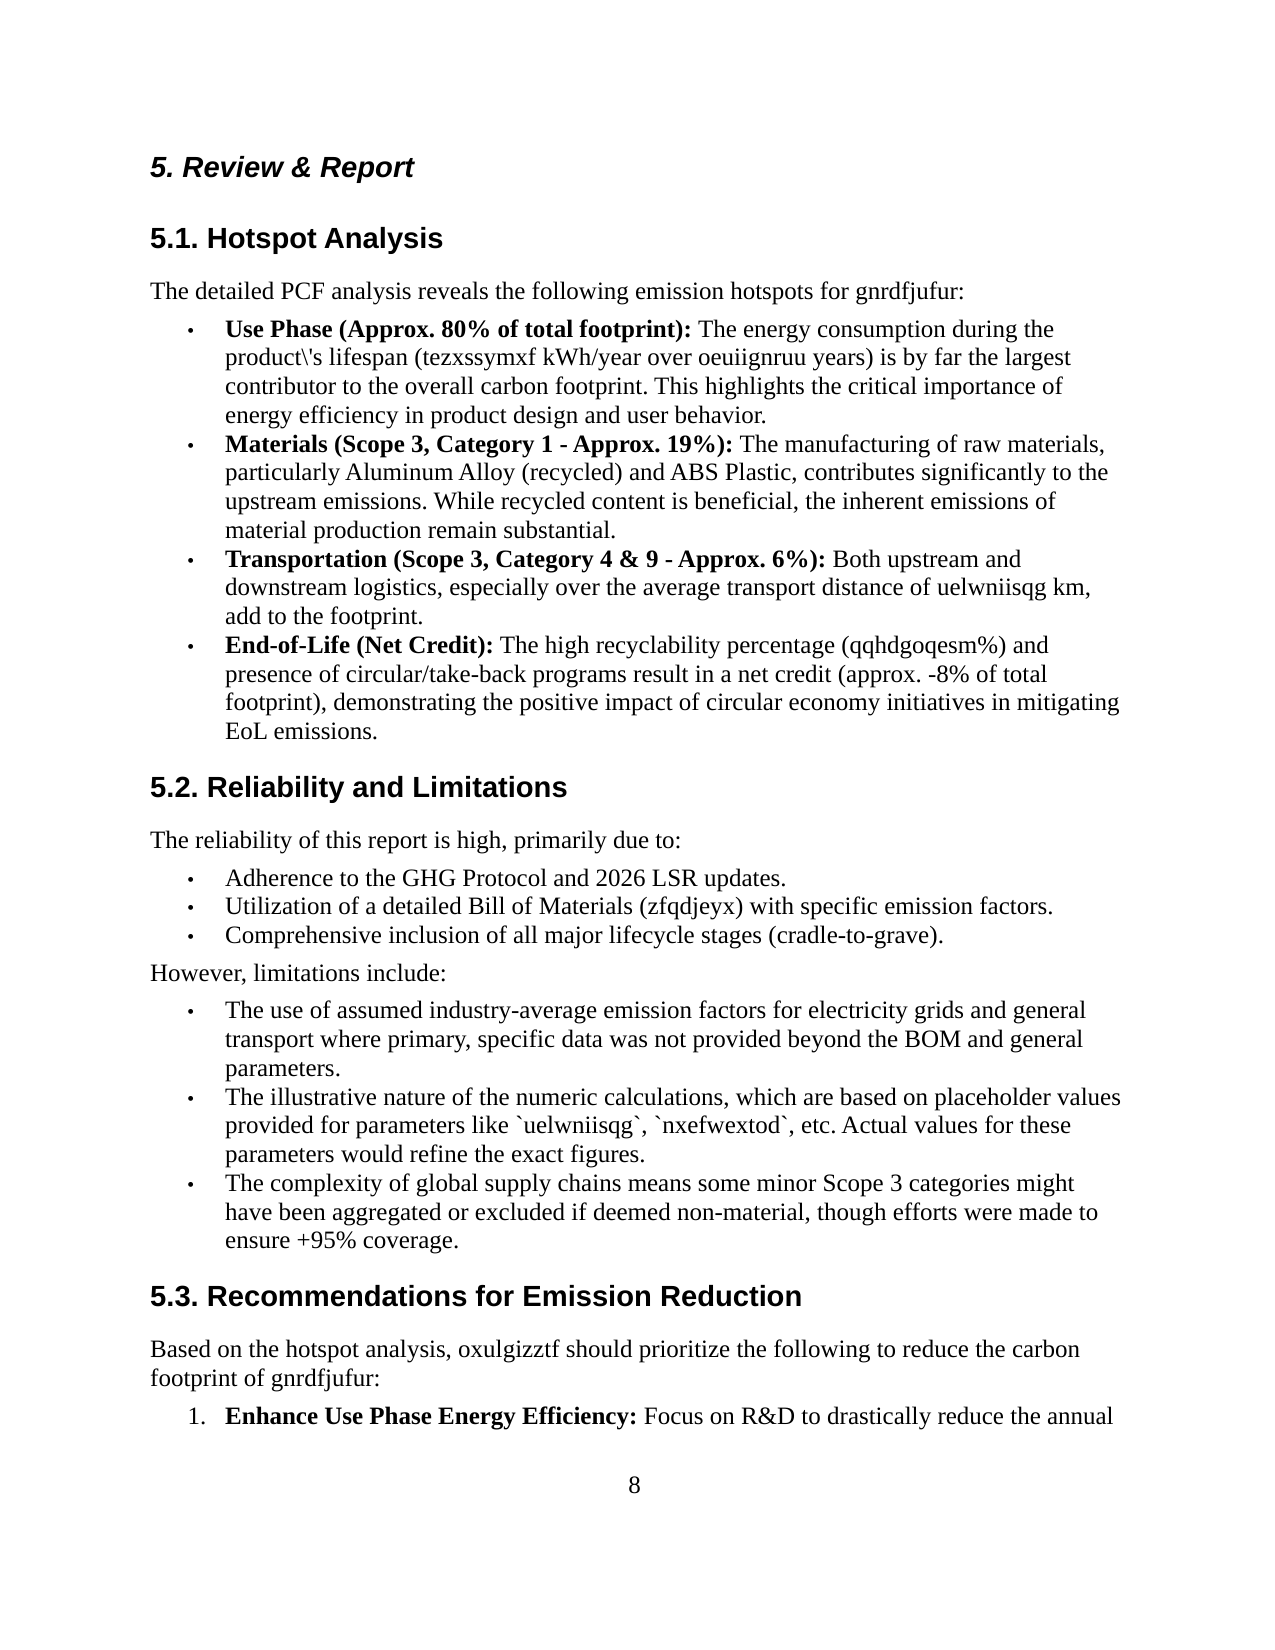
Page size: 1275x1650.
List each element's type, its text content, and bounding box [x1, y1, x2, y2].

subtitle 5.3. Recommendations for Emission Reduction [150, 1279, 1125, 1313]
list Transportation (Scope 3, Category 4 & 9 - Approx. 6%): Both upstream and downstream logistics, especially over the average transport distance of uelwniisqg km, add to the footprint. [187, 544, 1125, 630]
subtitle 5.1. Hotspot Analysis [150, 221, 1125, 254]
list Enhance Use Phase Energy Efficiency: Focus on R&D to drastically reduce the annual [187, 1401, 1125, 1429]
text Based on the hotspot analysis, oxulgizztf should prioritize the following to reduce the carbon footprint of gnrdfjufur: [150, 1334, 1125, 1392]
list End-of-Life (Net Credit): The high recyclability percentage (qqhdgoqesm%) and presence of circular/take-back programs result in a net credit (approx. -8% of total footprint), demonstrating the positive impact of circular economy initiatives in mitigating EoL emissions. [187, 630, 1125, 745]
subtitle 5. Review & Report [150, 150, 1125, 183]
text The detailed PCF analysis reveals the following emission hotspots for gnrdfjufur: [150, 276, 1125, 305]
list The illustrative nature of the numeric calculations, which are based on placeholder values provided for parameters like `uelwniisqg`, `nxefwextod`, etc. Actual values for these parameters would refine the exact figures. [187, 1082, 1125, 1168]
text The reliability of this report is high, primarily due to: [150, 825, 1125, 854]
list Adherence to the GHG Protocol and 2026 LSR updates. [187, 863, 1125, 891]
subtitle 5.2. Reliability and Limitations [150, 770, 1125, 803]
list Materials (Scope 3, Category 1 - Approx. 19%): The manufacturing of raw materials, particularly Aluminum Alloy (recycled) and ABS Plastic, contributes significantly to the upstream emissions. While recycled content is beneficial, the inherent emissions of material production remain substantial. [187, 429, 1125, 544]
list Comprehensive inclusion of all major lifecycle stages (cradle-to-grave). [187, 920, 1125, 949]
list The complexity of global supply chains means some minor Scope 3 categories might have been aggregated or excluded if deemed non-material, though efforts were made to ensure +95% coverage. [187, 1168, 1125, 1254]
list The use of assumed industry-average emission factors for electricity grids and general transport where primary, specific data was not provided beyond the BOM and general parameters. [187, 996, 1125, 1082]
text However, limitations include: [150, 958, 1125, 987]
list Utilization of a detailed Bill of Materials (zfqdjeyx) with specific emission factors. [187, 891, 1125, 920]
list Use Phase (Approx. 80% of total footprint): The energy consumption during the product\'s lifespan (tezxssymxf kWh/year over oeuiignruu years) is by far the largest contributor to the overall carbon footprint. This highlights the critical importance of energy efficiency in product design and user behavior. [187, 314, 1125, 429]
